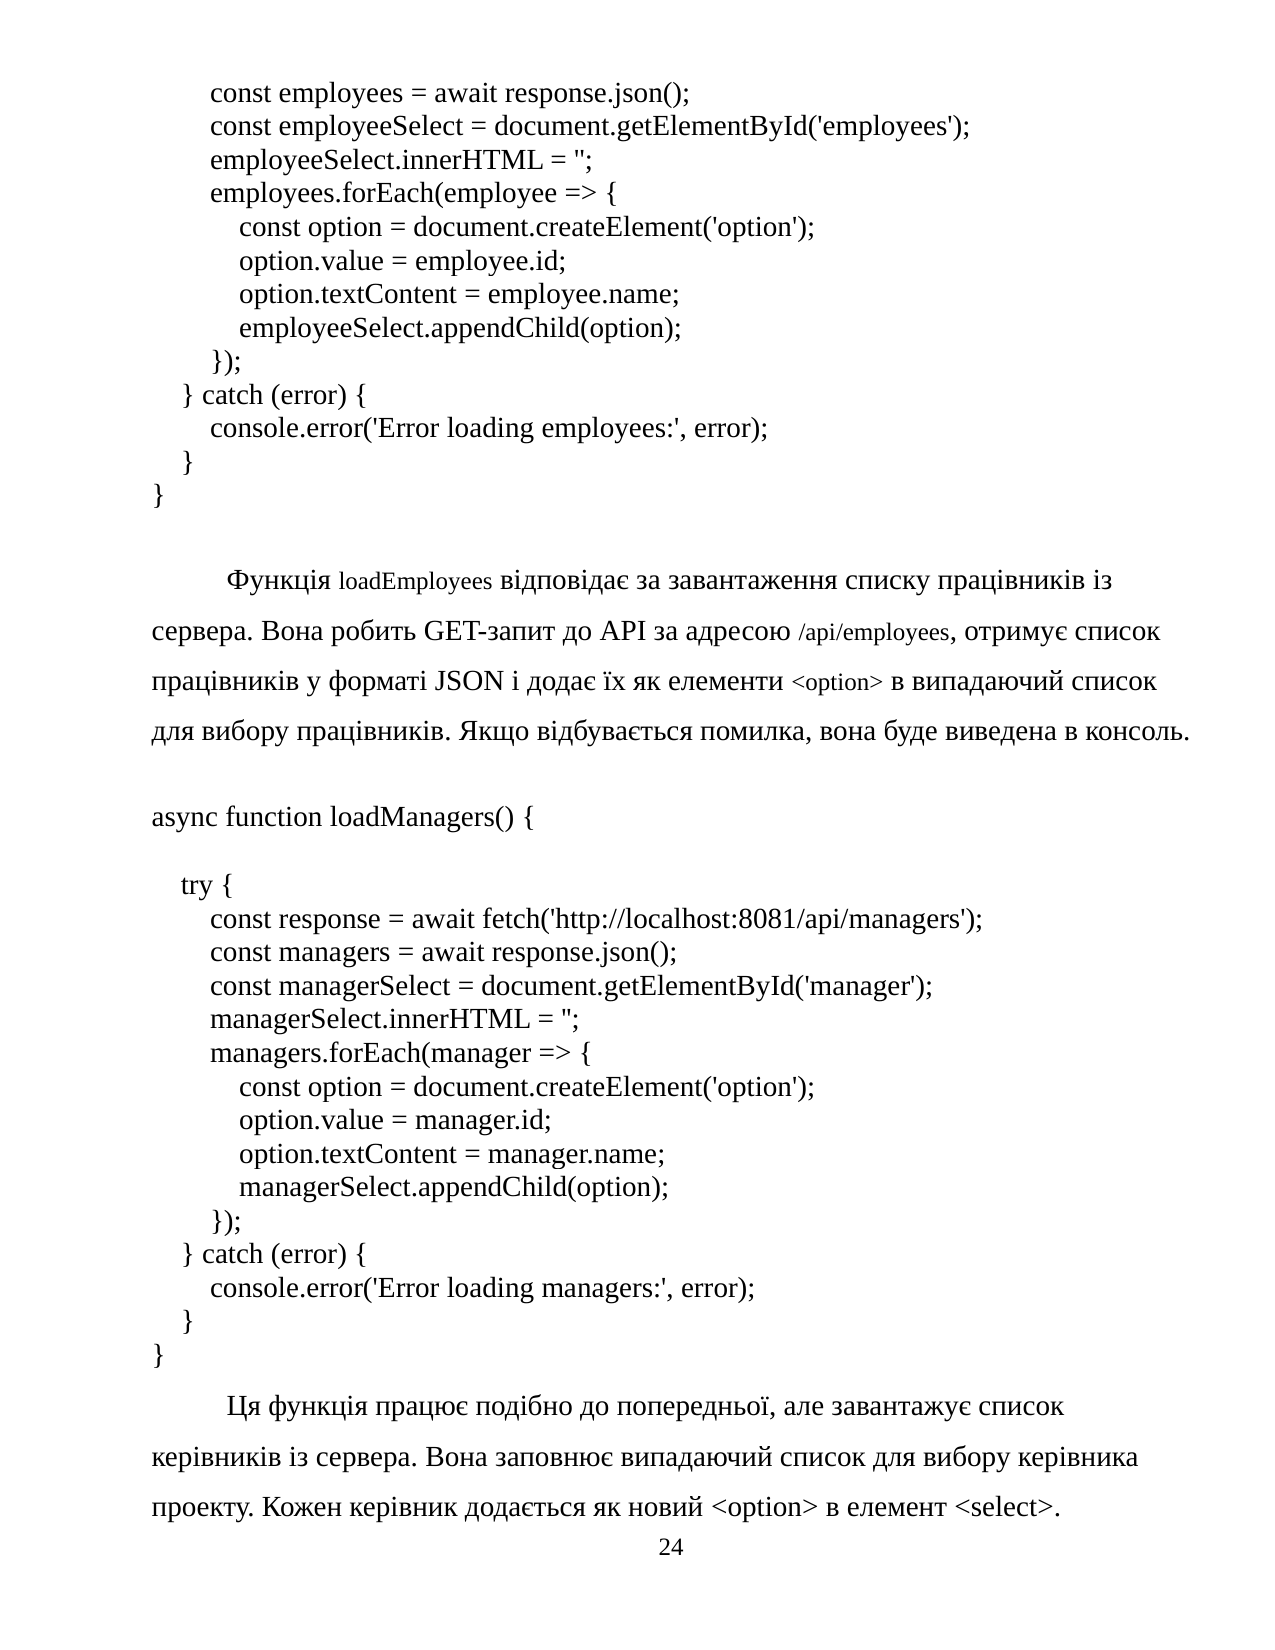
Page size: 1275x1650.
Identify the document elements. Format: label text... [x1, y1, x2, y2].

text } [151, 1303, 1193, 1337]
text managerSelect.innerHTML = ''; [151, 1002, 1193, 1035]
text managerSelect.appendChild(option); [151, 1169, 1193, 1203]
text console.error('Error loading employees:', error); [151, 410, 1193, 444]
text employeeSelect.innerHTML = ''; [151, 142, 1193, 176]
text Ця функція працює подібно до попередньої, але завантажує список керівників із сервера. Вона заповнює випадаючий список для вибору керівника проекту. Кожен керівник додається як новий <option> в елемент <select>. [151, 1388, 1193, 1522]
text } catch (error) { [151, 377, 1193, 410]
text const response = await fetch('http://localhost:8081/api/managers'); [151, 901, 1193, 934]
text const option = document.createElement('option'); [151, 209, 1193, 243]
text managers.forEach(manager => { [151, 1035, 1193, 1069]
text } [151, 1337, 1193, 1371]
text const managerSelect = document.getElementById('manager'); [151, 968, 1193, 1002]
text option.textContent = manager.name; [151, 1136, 1193, 1169]
text option.value = employee.id; [151, 243, 1193, 276]
text const employees = await response.json(); [151, 75, 1193, 108]
text async function loadManagers() { [151, 799, 1193, 833]
text }); [151, 343, 1193, 377]
text Функція loadEmployees відповідає за завантаження списку працівників із сервера. Вона робить GET-запит до API за адресою /api/employees, отримує список працівників у форматі JSON і додає їх як елементи <option> в випадаючий список для вибору працівників. Якщо відбувається помилка, вона буде виведена в консоль. [151, 562, 1193, 747]
text const employeeSelect = document.getElementById('employees'); [151, 108, 1193, 142]
text console.error('Error loading managers:', error); [151, 1270, 1193, 1303]
text const option = document.createElement('option'); [151, 1069, 1193, 1102]
text const managers = await response.json(); [151, 934, 1193, 968]
text option.value = manager.id; [151, 1102, 1193, 1136]
text try { [151, 867, 1193, 901]
text } [151, 477, 1193, 511]
text }); [151, 1203, 1193, 1236]
text option.textContent = employee.name; [151, 276, 1193, 310]
text employeeSelect.appendChild(option); [151, 310, 1193, 343]
text employees.forEach(employee => { [151, 176, 1193, 209]
text } [151, 444, 1193, 477]
text } catch (error) { [151, 1236, 1193, 1270]
